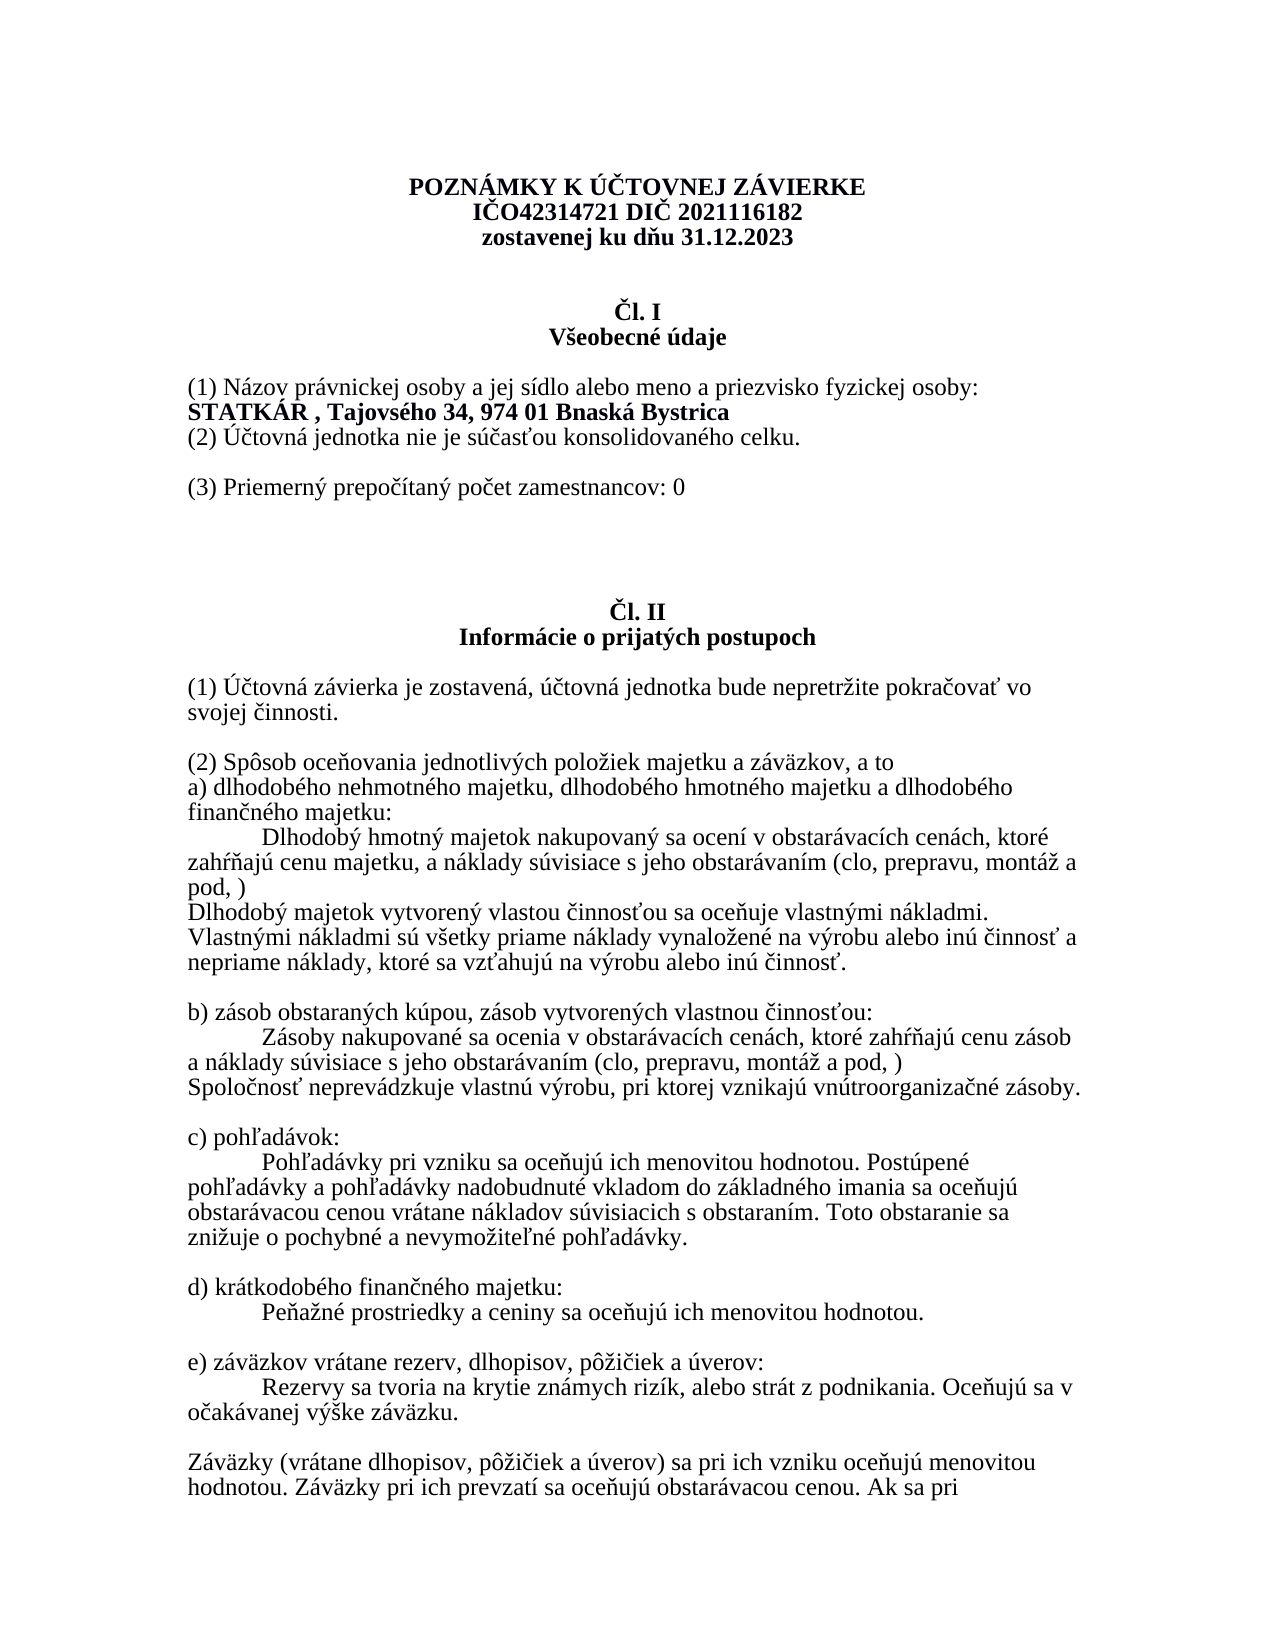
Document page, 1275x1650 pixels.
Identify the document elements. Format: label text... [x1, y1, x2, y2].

text IČO42314721 DIČ 2021116182 [187, 200, 1087, 225]
text Všeobecné údaje [187, 325, 1087, 350]
text a) dlhodobého nehmotného majetku, dlhodobého hmotného majetku a dlhodobého finančného majetku: [187, 775, 1087, 825]
text b) zásob obstaraných kúpou, zásob vytvorených vlastnou činnosťou: [187, 1000, 1087, 1025]
text Čl. I [187, 300, 1087, 325]
text (2) Spôsob oceňovania jednotlivých položiek majetku a záväzkov, a to [187, 750, 1087, 775]
text Pohľadávky pri vzniku sa oceňujú ich menovitou hodnotou. Postúpené pohľadávky a pohľadávky nadobudnuté vkladom do základného imania sa oceňujú obstarávacou cenou vrátane nákladov súvisiacich s obstaraním. Toto obstaranie sa znižuje o pochybné a nevymožiteľné pohľadávky. [187, 1150, 1087, 1250]
text Rezervy sa tvoria na krytie známych rizík, alebo strát z podnikania. Oceňujú sa v očakávanej výške záväzku. [187, 1375, 1087, 1425]
text e) záväzkov vrátane rezerv, dlhopisov, pôžičiek a úverov: [187, 1350, 1087, 1375]
text Zásoby nakupované sa ocenia v obstarávacích cenách, ktoré zahŕňajú cenu zásob a náklady súvisiace s jeho obstarávaním (clo, prepravu, montáž a pod, ) [187, 1025, 1087, 1075]
text (1) Účtovná závierka je zostavená, účtovná jednotka bude nepretržite pokračovať vo svojej činnosti. [187, 675, 1087, 725]
text Peňažné prostriedky a ceniny sa oceňujú ich menovitou hodnotou. [187, 1300, 1087, 1325]
text (3) Priemerný prepočítaný počet zamestnancov: 0 [187, 475, 1087, 500]
text POZNÁMKY K ÚČTOVNEJ ZÁVIERKE [187, 175, 1087, 200]
text Dlhodobý majetok vytvorený vlastou činnosťou sa oceňuje vlastnými nákladmi. Vlastnými nákladmi sú všetky priame náklady vynaložené na výrobu alebo inú činnosť a nepriame náklady, ktoré sa vzťahujú na výrobu alebo inú činnosť. [187, 900, 1087, 975]
text zostavenej ku dňu 31.12.2023 [187, 225, 1087, 250]
text Dlhodobý hmotný majetok nakupovaný sa ocení v obstarávacích cenách, ktoré zahŕňajú cenu majetku, a náklady súvisiace s jeho obstarávaním (clo, prepravu, montáž a pod, ) [187, 825, 1087, 900]
text d) krátkodobého finančného majetku: [187, 1275, 1087, 1300]
text (1) Názov právnickej osoby a jej sídlo alebo meno a priezvisko fyzickej osoby: [187, 375, 1087, 400]
text Spoločnosť neprevádzkuje vlastnú výrobu, pri ktorej vznikajú vnútroorganizačné zásoby. [187, 1075, 1087, 1100]
text (2) Účtovná jednotka nie je súčasťou konsolidovaného celku. [187, 425, 1087, 450]
text STATKÁR , Tajovsého 34, 974 01 Bnaská Bystrica [187, 400, 1087, 425]
text Záväzky (vrátane dlhopisov, pôžičiek a úverov) sa pri ich vzniku oceňujú menovitou hodnotou. Záväzky pri ich prevzatí sa oceňujú obstarávacou cenou. Ak sa pri [187, 1450, 1087, 1500]
text Čl. II [187, 600, 1087, 625]
text Informácie o prijatých postupoch [187, 625, 1087, 650]
text c) pohľadávok: [187, 1125, 1087, 1150]
